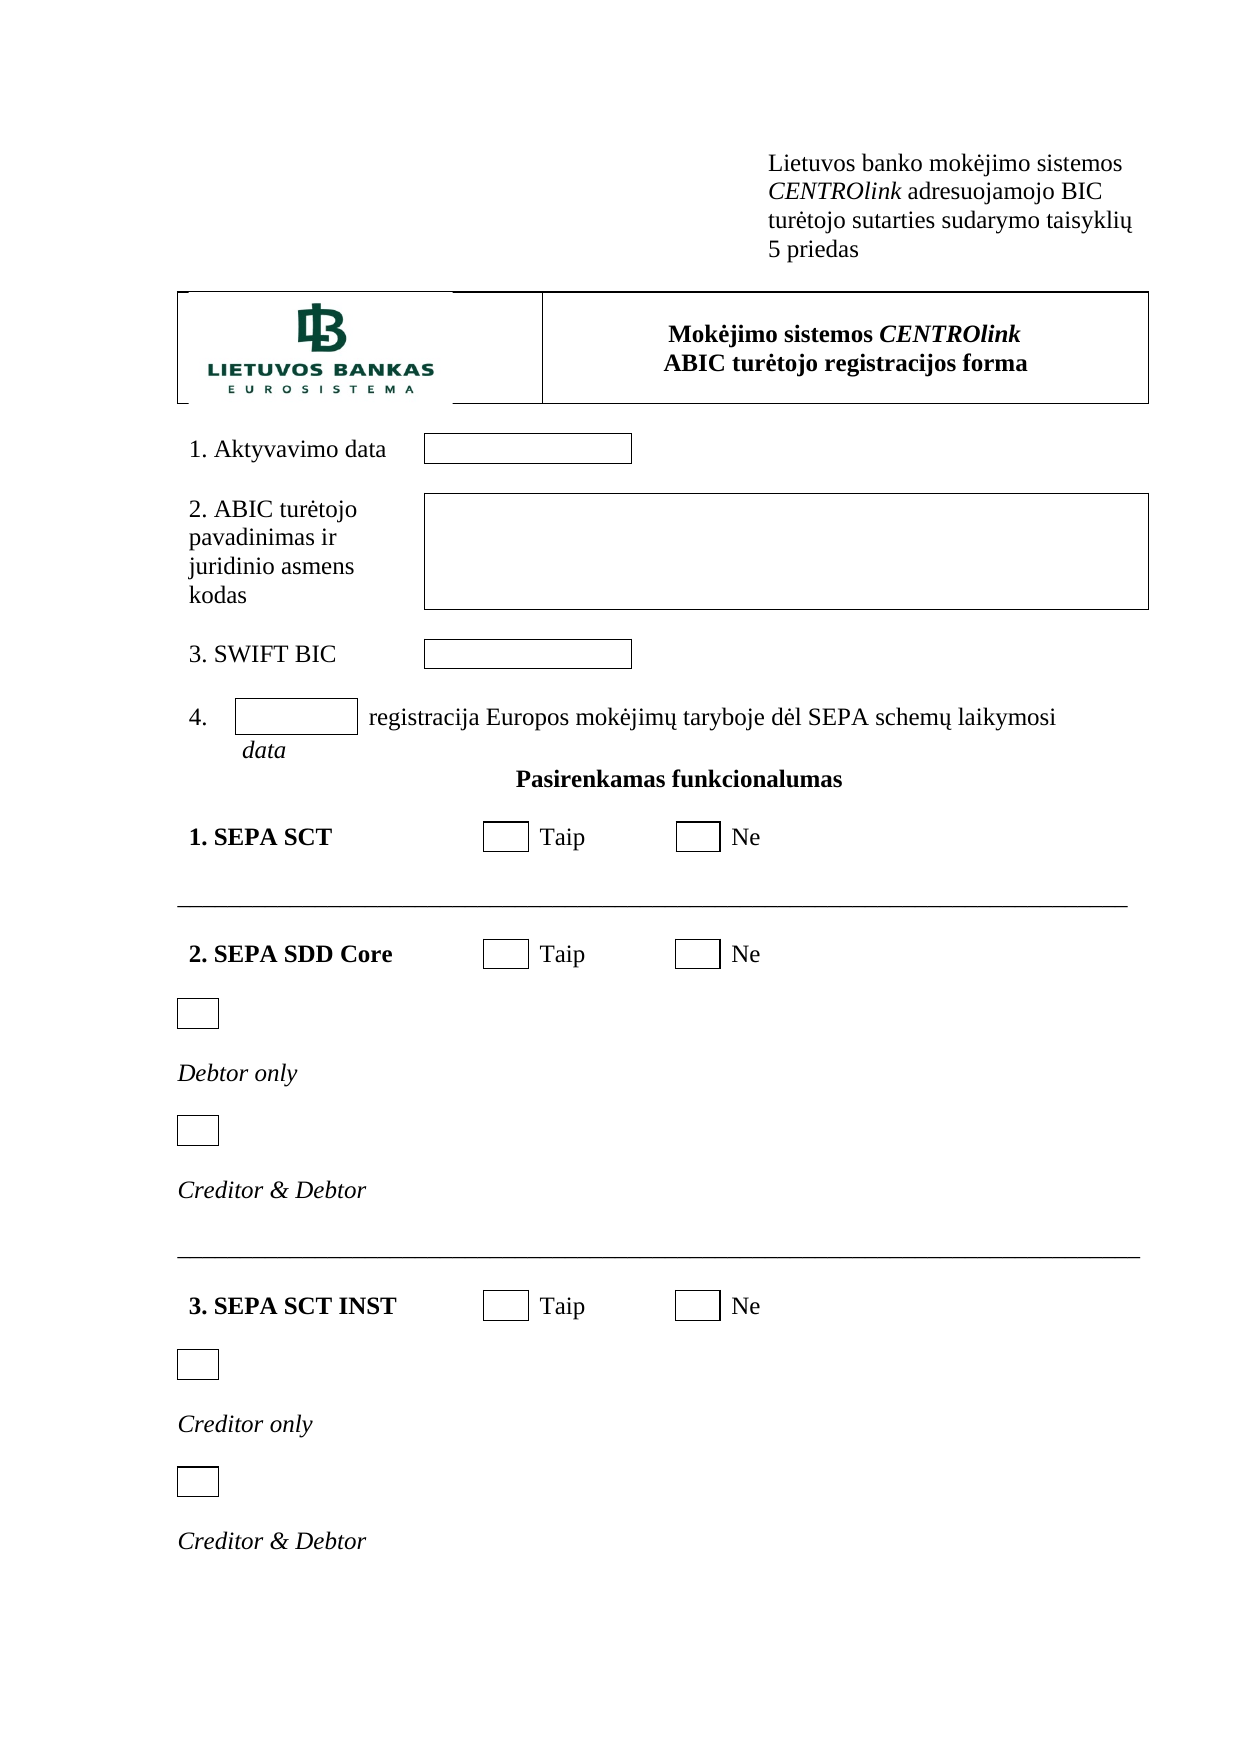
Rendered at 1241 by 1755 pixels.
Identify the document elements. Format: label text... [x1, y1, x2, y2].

table_header [178, 293, 188, 403]
table_header Ne [721, 821, 1148, 851]
table_header 3. SWIFT BIC [177, 639, 424, 668]
table_header [484, 940, 528, 968]
text Creditor & Debtor [177, 1526, 1181, 1555]
table_header [425, 640, 631, 668]
table_header [632, 433, 868, 463]
text Creditor & Debtor [177, 1175, 1181, 1203]
text ____________________________________________________________________________ [177, 881, 1181, 910]
table_header [178, 1350, 218, 1379]
table_header Ne [721, 939, 1148, 968]
table_header [676, 940, 719, 968]
table_header 1. SEPA SCT [177, 821, 483, 851]
table_header [453, 293, 542, 403]
table_header Mokėjimo sistemos CENTROlink ABIC turėtojo registracijos forma [543, 293, 1148, 403]
table_header [677, 823, 719, 851]
table_header [425, 494, 1148, 609]
table_header 1. Aktyvavimo data [177, 433, 424, 463]
table_header [178, 1116, 218, 1145]
text Lietuvos banko mokėjimo sistemos [768, 148, 1181, 176]
table_header [907, 639, 1148, 668]
table_header 2. ABIC turėtojo pavadinimas ir juridinio asmens kodas [177, 493, 424, 609]
table_header Ne [721, 1290, 1148, 1319]
table_header [484, 1291, 528, 1319]
table_header [868, 433, 1148, 463]
table_header [178, 1468, 218, 1496]
table_header [236, 699, 357, 734]
text 5 priedas [768, 234, 1181, 263]
text Creditor only [177, 1409, 1181, 1438]
table_header registracija Europos mokėjimų taryboje dėl SEPA schemų laikymosi [358, 698, 1148, 734]
table_header [632, 639, 907, 668]
table_header 3. SEPA SCT INST [177, 1290, 483, 1319]
table_header [676, 1291, 719, 1319]
table_header Taip [529, 939, 675, 968]
table_header Taip [529, 821, 676, 851]
text data [177, 735, 1181, 764]
table_header 2. SEPA SDD Core [177, 939, 483, 968]
table_header Taip [529, 1290, 675, 1319]
table_header [484, 823, 528, 851]
text Debtor only [177, 1058, 1181, 1086]
text Pasirenkamas funkcionalumas [177, 764, 1181, 793]
text turėtojo sutarties sudarymo taisyklių [768, 205, 1181, 234]
text _____________________________________________________________________________ [177, 1232, 1181, 1261]
table_header [178, 999, 218, 1028]
table_header [425, 434, 631, 463]
table_header 4. [177, 698, 235, 734]
text CENTROlink adresuojamojo BIC [768, 176, 1181, 205]
